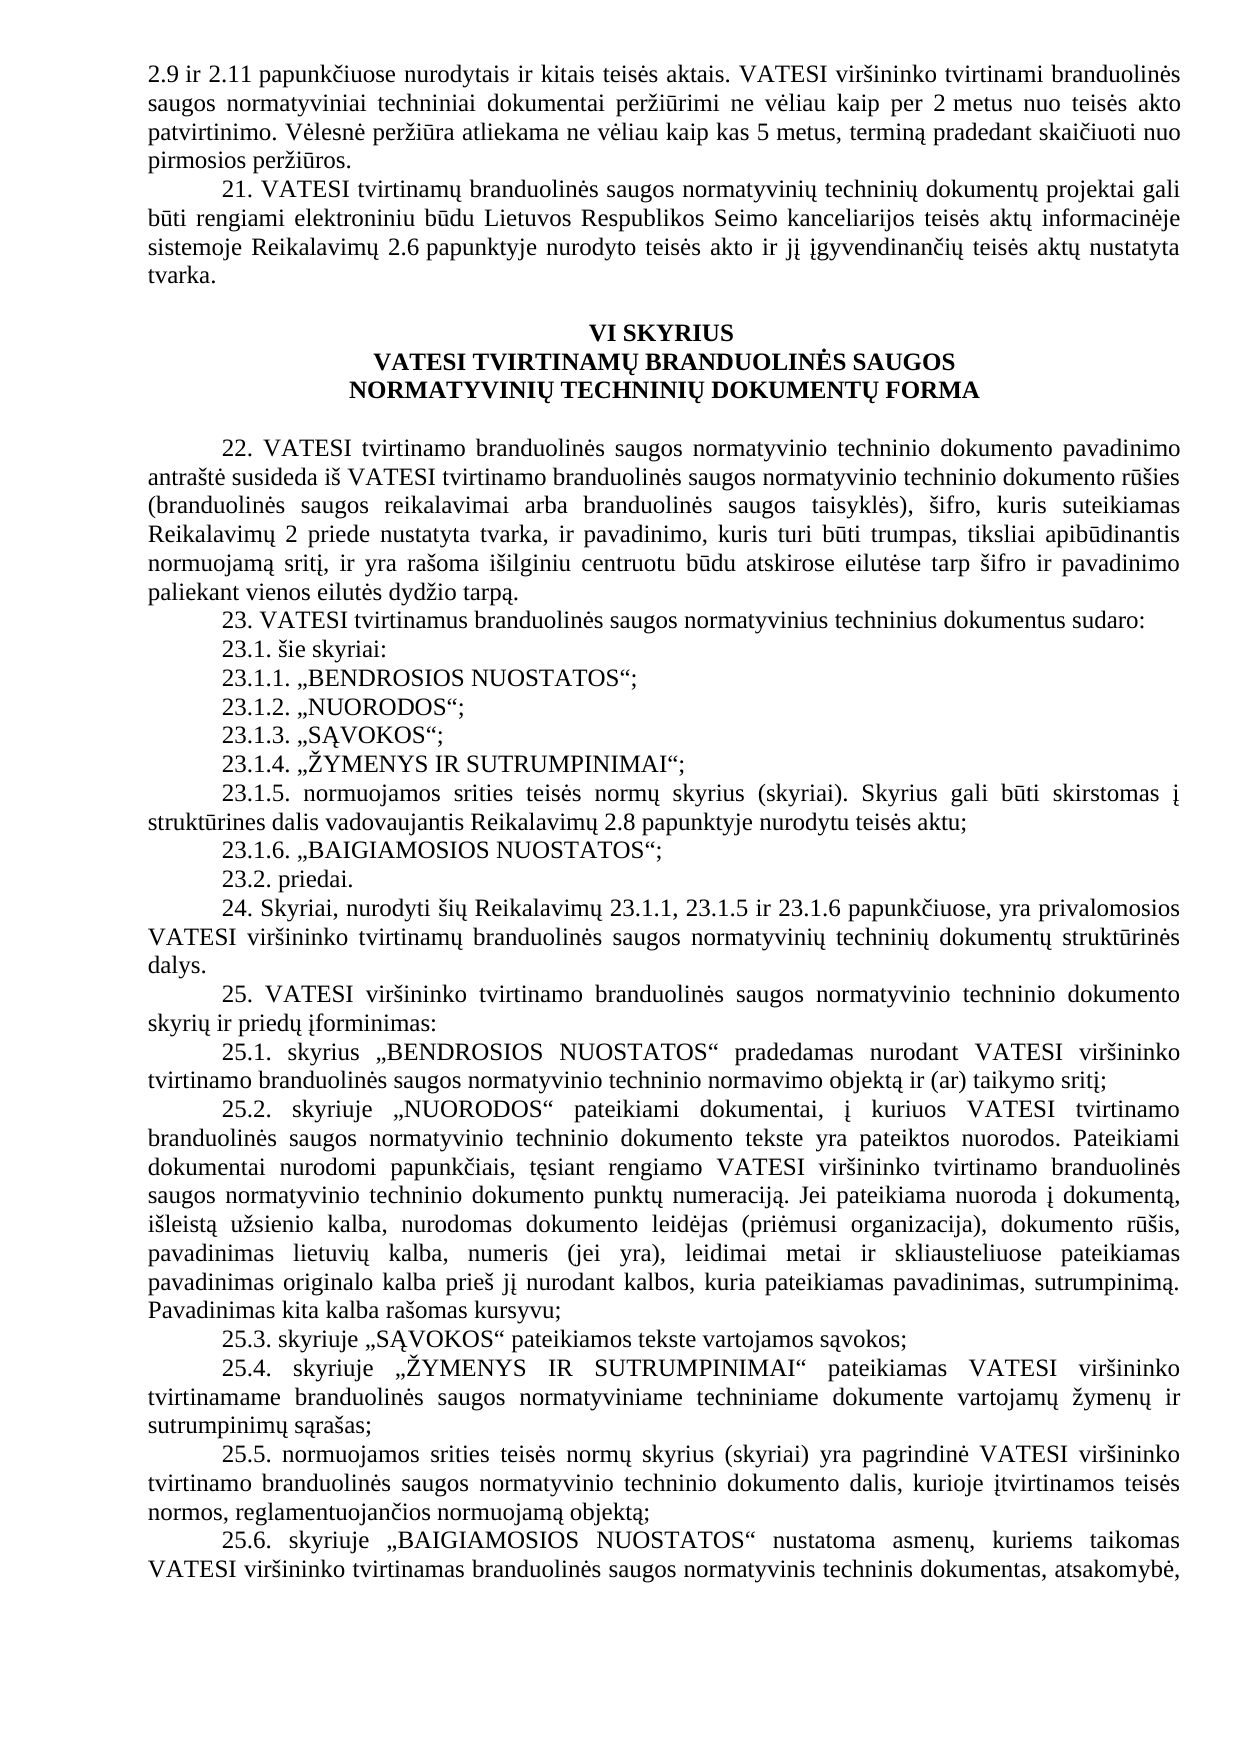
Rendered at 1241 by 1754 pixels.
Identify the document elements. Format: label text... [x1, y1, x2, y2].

text 23.1.2. „NUORODOS“; [148, 692, 1181, 720]
text 23.1.6. „BAIGIAMOSIOS NUOSTATOS“; [148, 835, 1181, 864]
text 21. VATESI tvirtinamų branduolinės saugos normatyvinių techninių dokumentų projektai gali būti rengiami elektroniniu būdu Lietuvos Respublikos Seimo kanceliarijos teisės aktų informacinėje sistemoje Reikalavimų 2.6 papunktyje nurodyto teisės akto ir jį įgyvendinančių teisės aktų nustatyta tvarka. [148, 174, 1181, 289]
text VI skyrius [148, 318, 1181, 347]
text 25.1. skyrius „BENDROSIOS NUOSTATOS“ pradedamas nurodant VATESI viršininko tvirtinamo branduolinės saugos normatyvinio techninio normavimo objektą ir (ar) taikymo sritį; [148, 1037, 1181, 1094]
text NORMATYVINIŲ TECHNINIŲ DOKUMENTŲ FORMA [148, 375, 1181, 404]
text 25.5. normuojamos srities teisės normų skyrius (skyriai) yra pagrindinė VATESI viršininko tvirtinamo branduolinės saugos normatyvinio techninio dokumento dalis, kurioje įtvirtinamos teisės normos, reglamentuojančios normuojamą objektą; [148, 1439, 1181, 1525]
text 23. VATESI tvirtinamus branduolinės saugos normatyvinius techninius dokumentus sudaro: [148, 605, 1181, 634]
text 25.4. skyriuje „ŽYMENYS IR SUTRUMPINIMAI“ pateikiamas VATESI viršininko tvirtinamame branduolinės saugos normatyviniame techniniame dokumente vartojamų žymenų ir sutrumpinimų sąrašas; [148, 1353, 1181, 1439]
text 23.1.3. „SĄVOKOS“; [148, 720, 1181, 749]
text 25.3. skyriuje „SĄVOKOS“ pateikiamos tekste vartojamos sąvokos; [148, 1324, 1181, 1353]
text 23.1.1. „BENDROSIOS NUOSTATOS“; [148, 663, 1181, 692]
text 25.6. skyriuje „BAIGIAMOSIOS NUOSTATOS“ nustatoma asmenų, kuriems taikomas VATESI viršininko tvirtinamas branduolinės saugos normatyvinis techninis dokumentas, atsakomybė, [148, 1525, 1181, 1583]
text 23.2. priedai. [148, 864, 1181, 893]
text 23.1.5. normuojamos srities teisės normų skyrius (skyriai). Skyrius gali būti skirstomas į struktūrines dalis vadovaujantis Reikalavimų 2.8 papunktyje nurodytu teisės aktu; [148, 778, 1181, 835]
text 24. Skyriai, nurodyti šių Reikalavimų 23.1.1, 23.1.5 ir 23.1.6 papunkčiuose, yra privalomosios VATESI viršininko tvirtinamų branduolinės saugos normatyvinių techninių dokumentų struktūrinės dalys. [148, 893, 1181, 979]
text 23.1. šie skyriai: [148, 634, 1181, 663]
text 2.9 ir 2.11 papunkčiuose nurodytais ir kitais teisės aktais. VATESI viršininko tvirtinami branduolinės saugos normatyviniai techniniai dokumentai peržiūrimi ne vėliau kaip per 2 metus nuo teisės akto patvirtinimo. Vėlesnė peržiūra atliekama ne vėliau kaip kas 5 metus, terminą pradedant skaičiuoti nuo pirmosios peržiūros. [148, 59, 1181, 174]
text 22. VATESI tvirtinamo branduolinės saugos normatyvinio techninio dokumento pavadinimo antraštė susideda iš VATESI tvirtinamo branduolinės saugos normatyvinio techninio dokumento rūšies (branduolinės saugos reikalavimai arba branduolinės saugos taisyklės), šifro, kuris suteikiamas Reikalavimų 2 priede nustatyta tvarka, ir pavadinimo, kuris turi būti trumpas, tiksliai apibūdinantis normuojamą sritį, ir yra rašoma išilginiu centruotu būdu atskirose eilutėse tarp šifro ir pavadinimo paliekant vienos eilutės dydžio tarpą. [148, 433, 1181, 605]
text 25.2. skyriuje „NUORODOS“ pateikiami dokumentai, į kuriuos VATESI tvirtinamo branduolinės saugos normatyvinio techninio dokumento tekste yra pateiktos nuorodos. Pateikiami dokumentai nurodomi papunkčiais, tęsiant rengiamo VATESI viršininko tvirtinamo branduolinės saugos normatyvinio techninio dokumento punktų numeraciją. Jei pateikiama nuoroda į dokumentą, išleistą užsienio kalba, nurodomas dokumento leidėjas (priėmusi organizacija), dokumento rūšis, pavadinimas lietuvių kalba, numeris (jei yra), leidimai metai ir skliausteliuose pateikiamas pavadinimas originalo kalba prieš jį nurodant kalbos, kuria pateikiamas pavadinimas, sutrumpinimą. Pavadinimas kita kalba rašomas kursyvu; [148, 1094, 1181, 1324]
text VATESI TVIRTINAMŲ BRANDUOLINĖS SAUGOS [148, 347, 1181, 375]
text 23.1.4. „ŽYMENYS IR SUTRUMPINIMAI“; [148, 749, 1181, 778]
text 25. VATESI viršininko tvirtinamo branduolinės saugos normatyvinio techninio dokumento skyrių ir priedų įforminimas: [148, 979, 1181, 1037]
